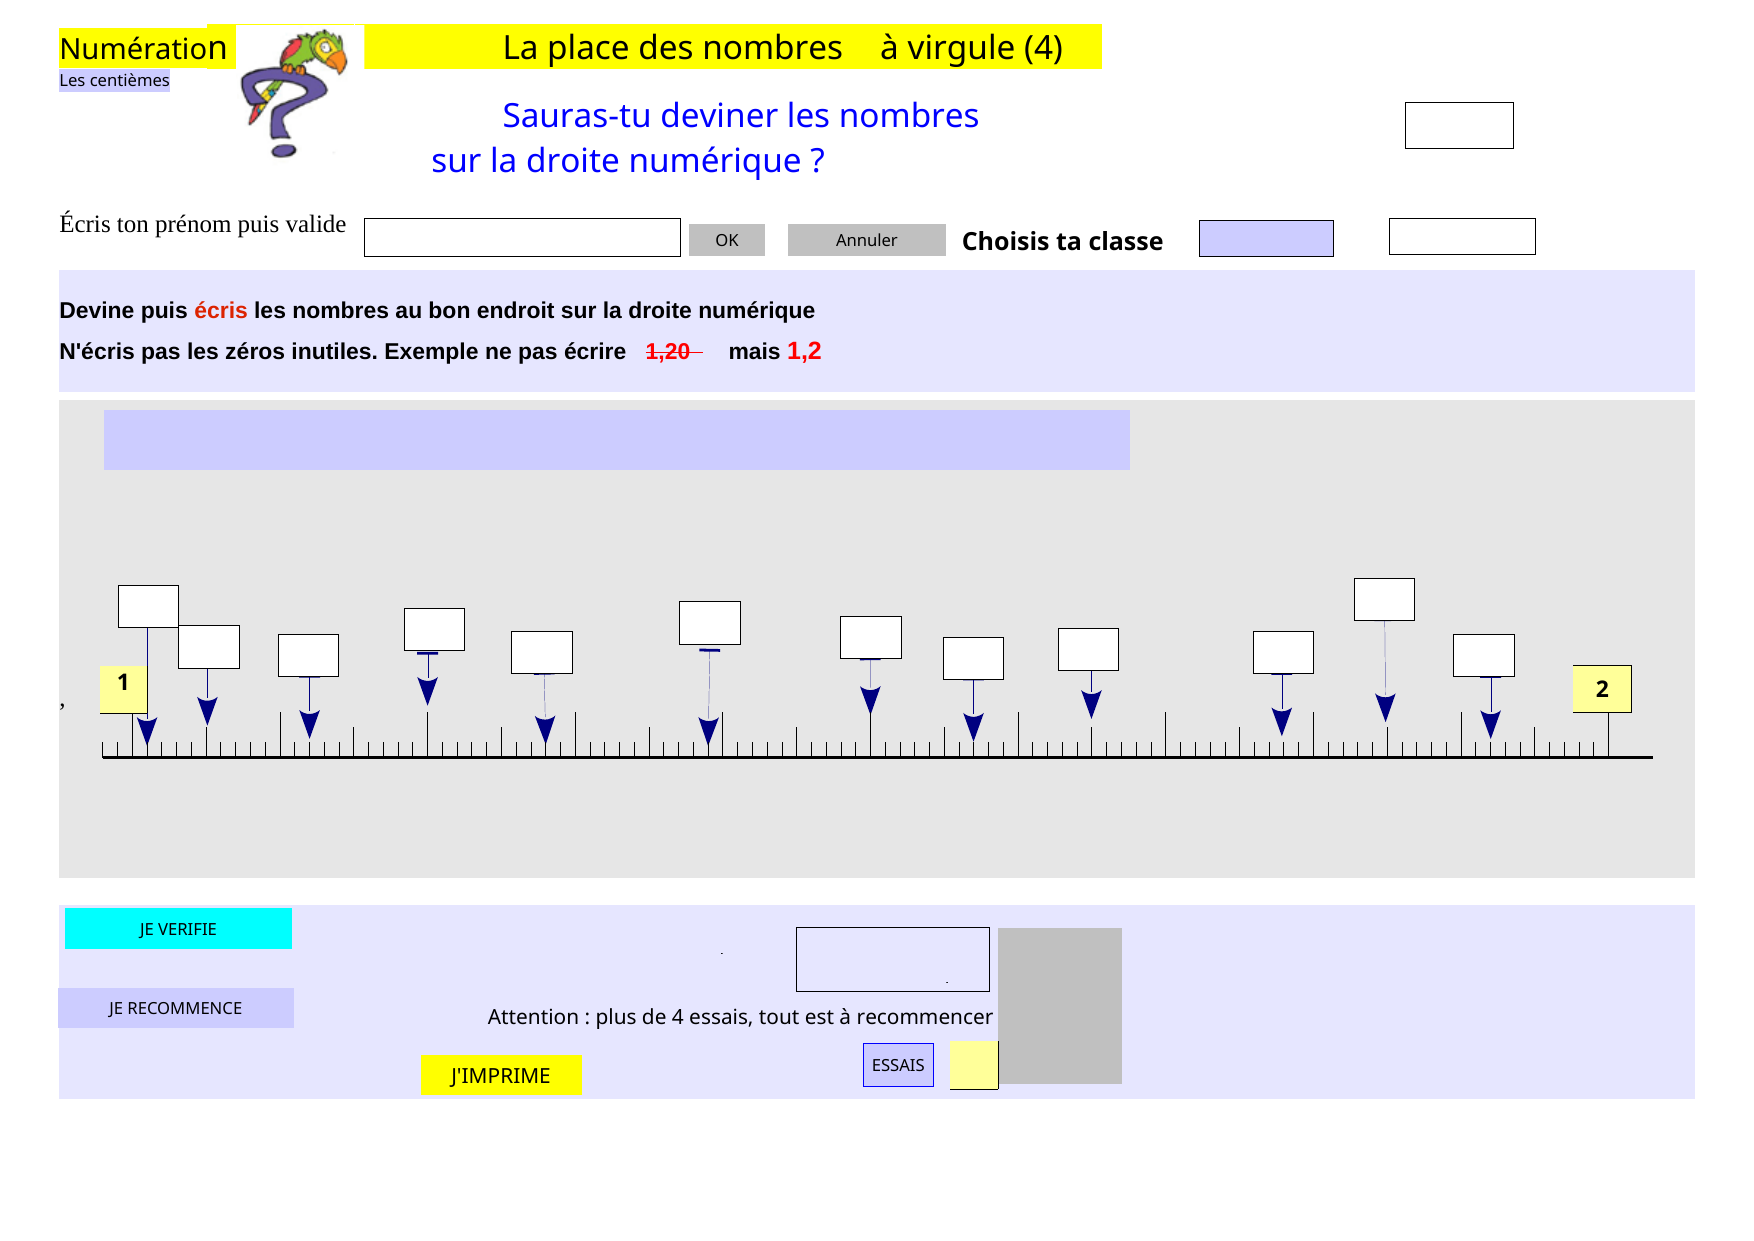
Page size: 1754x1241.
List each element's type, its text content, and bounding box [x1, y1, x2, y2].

text Devine puis écris les nombres au bon endroit sur la droite numérique [59, 298, 1695, 324]
text [974, 684, 1491, 711]
text , [59, 684, 100, 711]
text sur la droite numérique ? [59, 137, 1695, 183]
text Les centièmes [59, 69, 236, 92]
text [365, 69, 1695, 92]
text [545, 684, 709, 711]
picture [236, 25, 365, 171]
text [709, 684, 973, 711]
text [59, 92, 236, 137]
text [1492, 684, 1573, 711]
text [310, 684, 544, 711]
text N'écris pas les zéros inutiles. Exemple ne pas écrire 1,20 mais 1,2 [59, 337, 1695, 364]
text Sauras-tu deviner les nombres [365, 92, 1695, 137]
text [148, 684, 309, 711]
text Numération La place des nombres à virgule (4) [59, 24, 1695, 69]
text [1632, 684, 1695, 711]
text Écris ton prénom puis valide [59, 210, 1695, 238]
